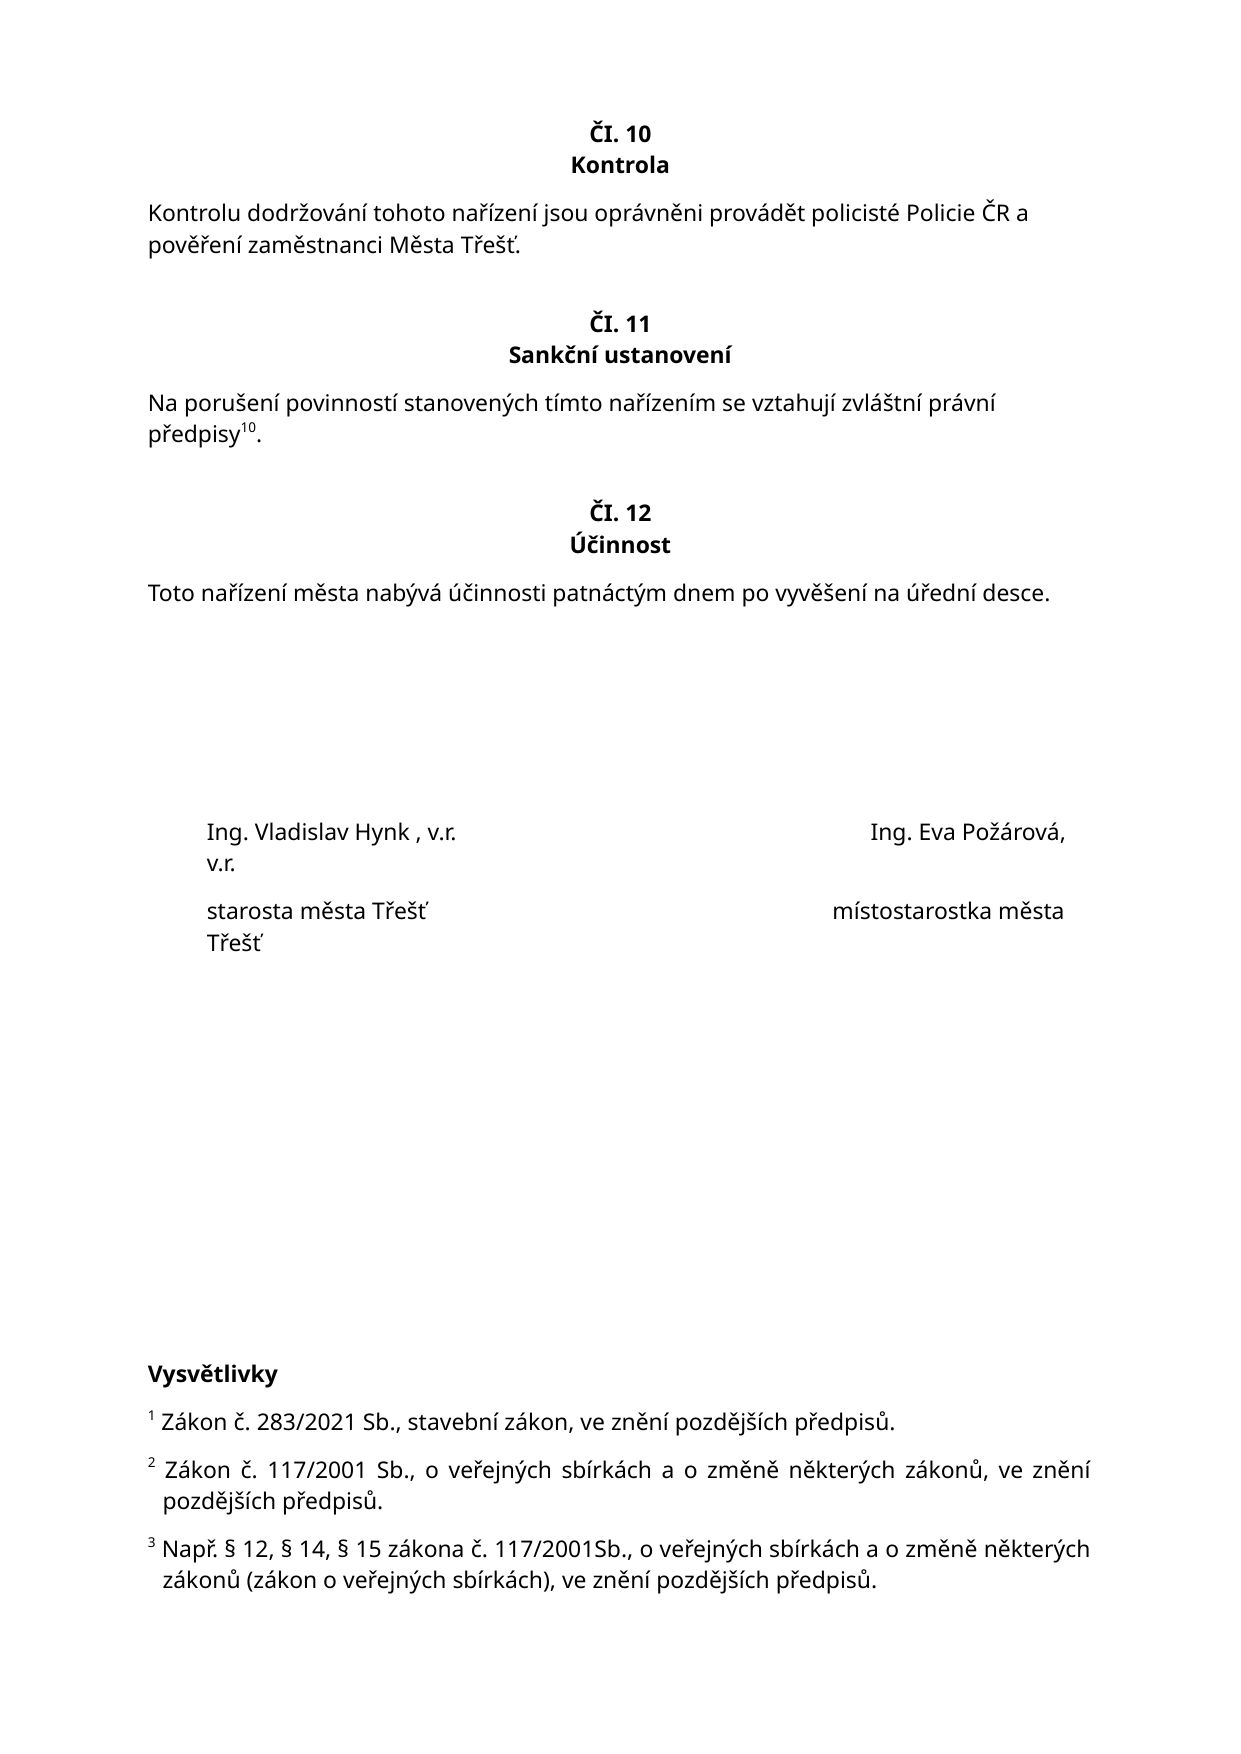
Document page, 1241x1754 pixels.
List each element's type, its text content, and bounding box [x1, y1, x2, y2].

text Na porušení povinností stanovených tímto nařízením se vztahují zvláštní právní předpisy10. [148, 387, 1093, 449]
text Toto nařízení města nabývá účinnosti patnáctým dnem po vyvěšení na úřední desce. [148, 576, 1093, 608]
text Účinnost [148, 528, 1093, 560]
text Ing. Vladislav Hynk , v.r. Ing. Eva Požárová, v.r. [207, 816, 1093, 878]
text 1 Zákon č. 283/2021 Sb., stavební zákon, ve znění pozdějších předpisů. [148, 1406, 1093, 1437]
text starosta města Třešť místostarostka města Třešť [207, 895, 1093, 958]
text Vysvětlivky [148, 1358, 1093, 1389]
text Kontrola [148, 149, 1093, 181]
text Kontrolu dodržování tohoto nařízení jsou oprávněni provádět policisté Policie ČR a pověření zaměstnanci Města Třešť. [148, 197, 1093, 260]
text Sankční ustanovení [148, 339, 1093, 370]
text 3 Např. § 12, § 14, § 15 zákona č. 117/2001Sb., o veřejných sbírkách a o změně některých zákonů (zákon o veřejných sbírkách), ve znění pozdějších předpisů. [148, 1533, 1093, 1595]
text 2 Zákon č. 117/2001 Sb., o veřejných sbírkách a o změně některých zákonů, ve znění pozdějších předpisů. [148, 1453, 1093, 1516]
text ČI. 12 [148, 497, 1093, 528]
text ČI. 10 [148, 118, 1093, 149]
text ČI. 11 [148, 308, 1093, 339]
